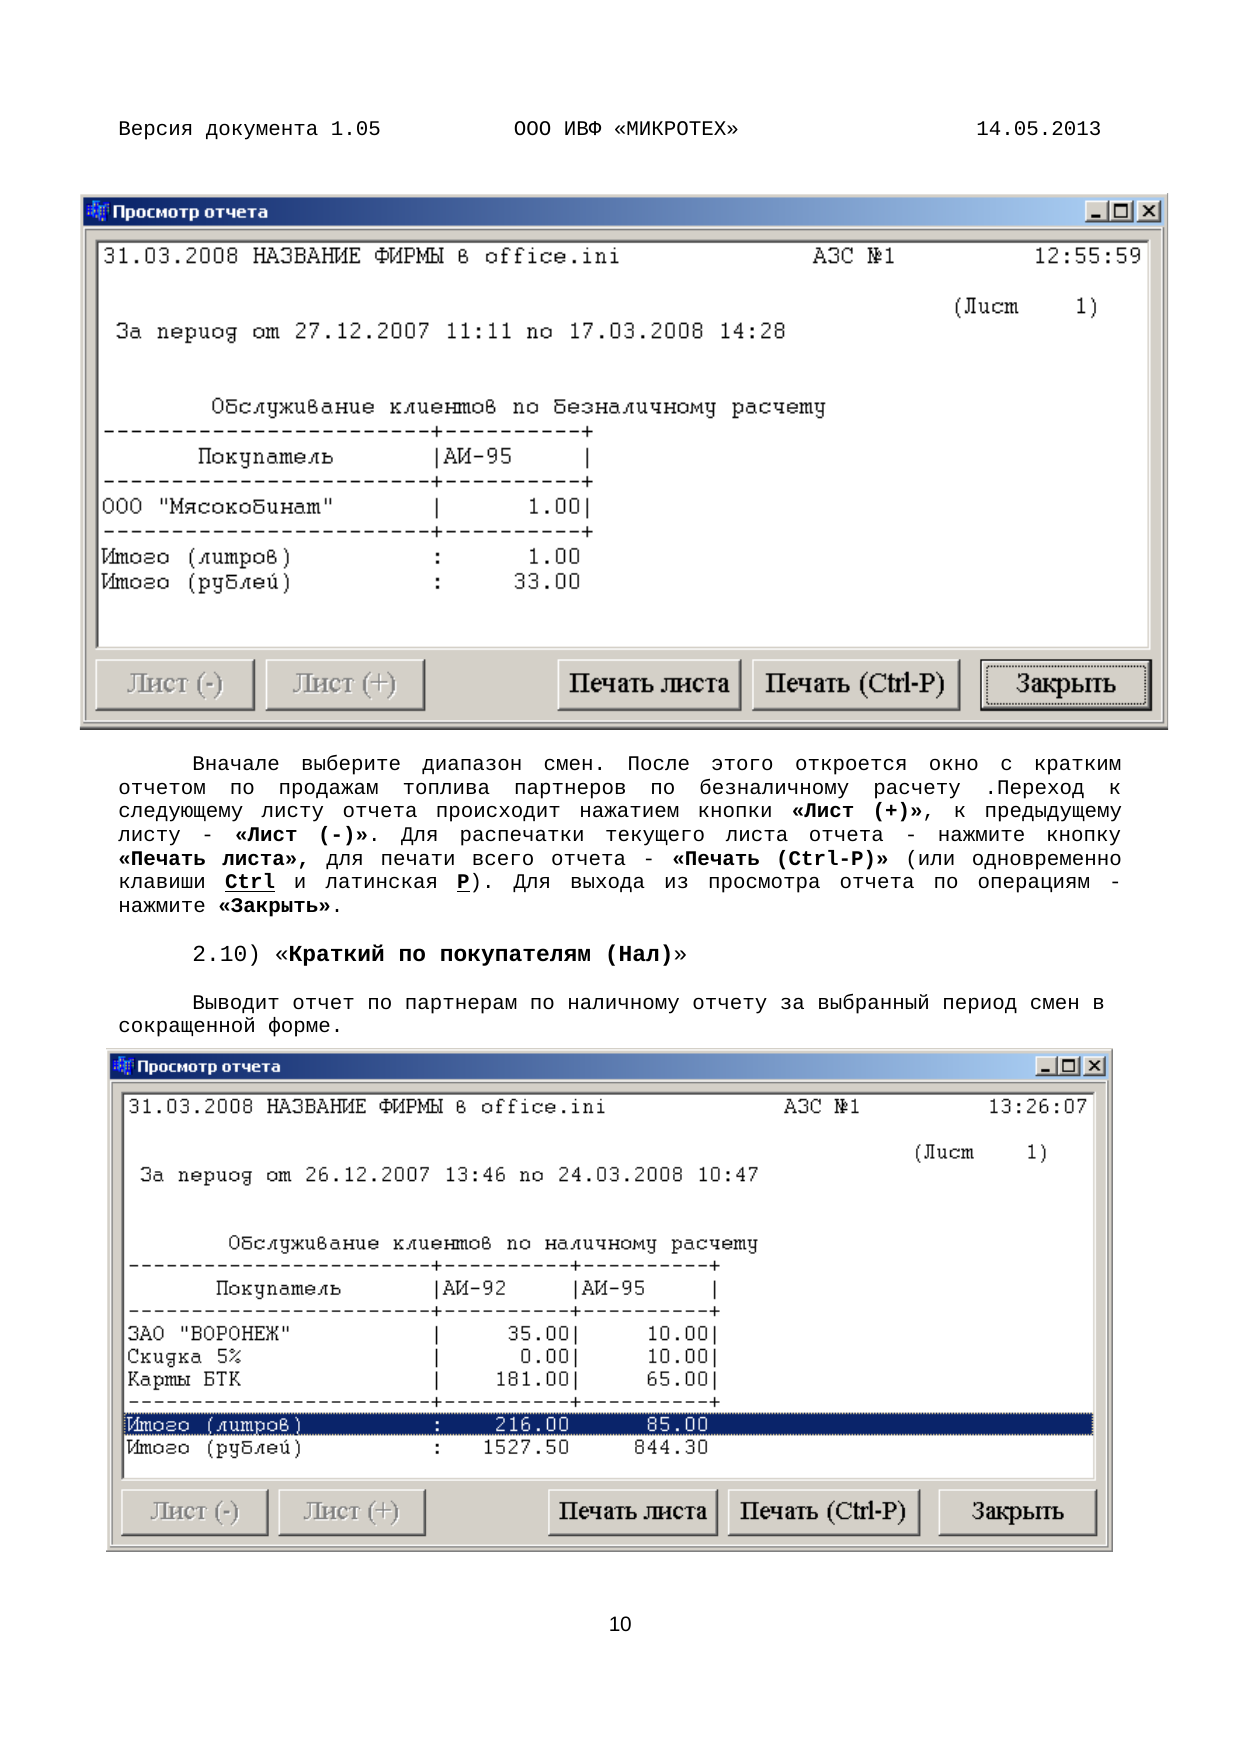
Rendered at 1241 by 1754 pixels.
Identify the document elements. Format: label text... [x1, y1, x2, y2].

picture [79, 193, 1169, 730]
text Выводит отчет по партнерам по наличному отчету за выбранный период смен в сокращенной форме. [118, 992, 1122, 1039]
picture [106, 1048, 1113, 1552]
text Вначале выберите диапазон смен. После этого откроется окно с кратким отчетом по продажам топлива партнеров по безналичному расчету .Переход к следующему листу отчета происходит нажатием кнопки «Лист (+)», к предыдущему листу - «Лист (-)». Для распечатки текущего листа отчета - нажмите кнопку «Печать листа», для печати всего отчета - «Печать (Ctrl-P)» (или одновременно клавиши Ctrl и латинская P). Для выхода из просмотра отчета по операциям - нажмите «Закрыть». [118, 753, 1122, 918]
text 2.10) «Краткий по покупателям (Нал)» [118, 942, 1122, 968]
